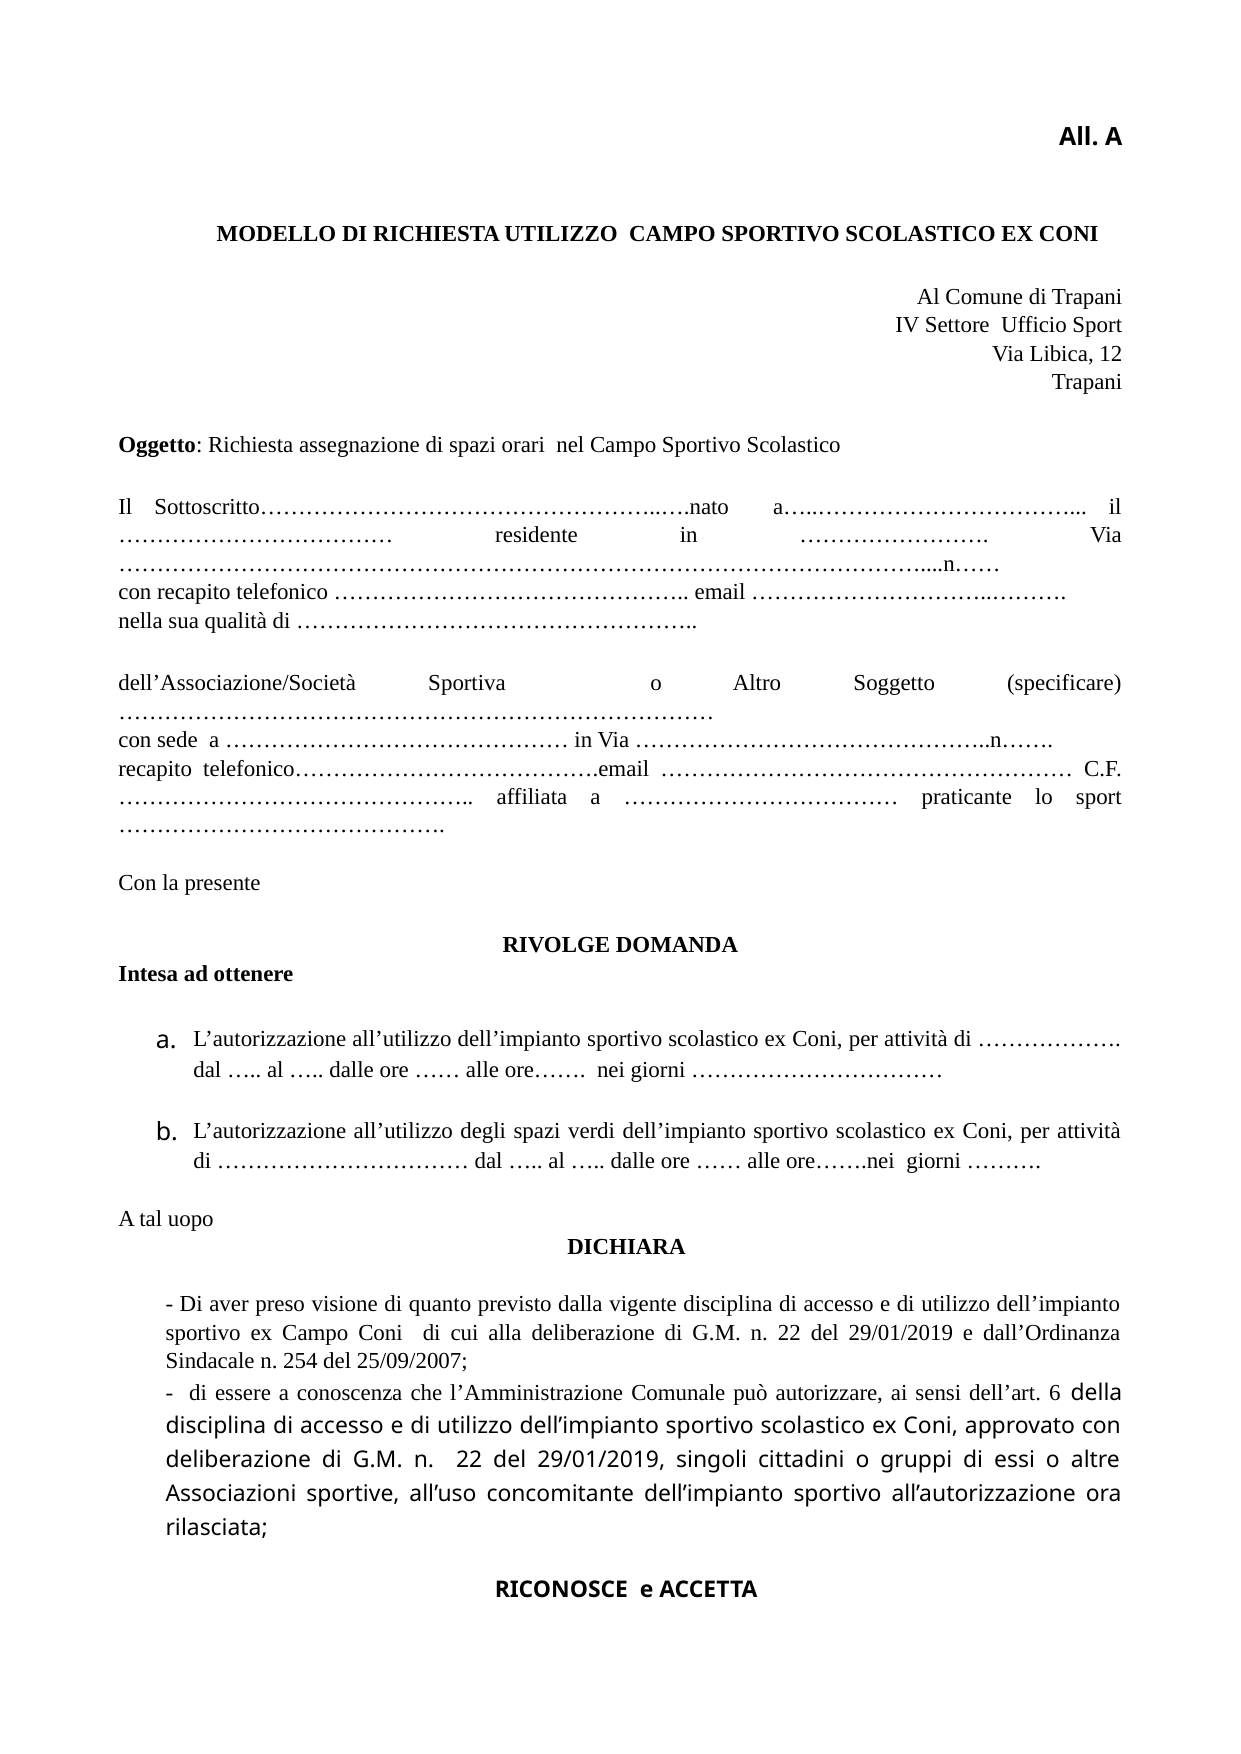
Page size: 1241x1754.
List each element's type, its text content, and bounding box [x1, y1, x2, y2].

text RICONOSCE e ACCETTA [130, 1573, 1122, 1607]
text nella sua qualità di …………………………………………….. [118, 607, 1122, 635]
text Intesa ad ottenere [118, 960, 1122, 988]
list DICHIARA [532, 1233, 1122, 1262]
text Trapani [118, 368, 1122, 397]
text Con la presente [118, 869, 1122, 897]
text Via Libica, 12 [118, 340, 1122, 368]
text IV Settore Ufficio Sport [118, 311, 1122, 340]
text Al Comune di Trapani [118, 283, 1122, 311]
text dell’Associazione/Società Sportiva o Altro Soggetto (specificare) …………………………………………………………………… [118, 669, 1122, 726]
list L’autorizzazione all’utilizzo degli spazi verdi dell’impianto sportivo scolastico ex Coni, per attività di …………………………… dal ….. al ….. dalle ore …… alle ore…….nei giorni ………. [156, 1113, 1122, 1176]
text MODELLO DI RICHIESTA UTILIZZO CAMPO SPORTIVO SCOLASTICO EX CONI [193, 220, 1122, 249]
list - di essere a conoscenza che l’Amministrazione Comunale può autorizzare, ai sensi dell’art. 6 della disciplina di accesso e di utilizzo dell’impianto sportivo scolastico ex Coni, approvato con deliberazione di G.M. n. 22 del 29/01/2019, singoli cittadini o gruppi di essi o altre Associazioni sportive, all’uso concomitante dell’impianto sportivo all’autorizzazione ora rilasciata; [130, 1376, 1122, 1544]
list L’autorizzazione all’utilizzo dell’impianto sportivo scolastico ex Coni, per attività di ………………. dal ….. al ….. dalle ore …… alle ore……. nei giorni …………………………… [156, 1022, 1122, 1085]
text RIVOLGE DOMANDA [118, 931, 1122, 960]
list - Di aver preso visione di quanto previsto dalla vigente disciplina di accesso e di utilizzo dell’impianto sportivo ex Campo Coni di cui alla deliberazione di G.M. n. 22 del 29/01/2019 e dall’Ordinanza Sindacale n. 254 del 25/09/2007; [130, 1290, 1122, 1376]
text Il Sottoscritto……………………………………………..….nato a…..……………………………... il ……………………………… residente in ……………………. Via ……………………………………………………………………………………………....n…… [118, 493, 1122, 578]
text A tal uopo [118, 1205, 1122, 1233]
text con recapito telefonico ……………………………………….. email …………………………..………. [118, 578, 1122, 607]
text con sede a ……………………………………… in Via ………………………………………..n……. [118, 726, 1122, 755]
text Oggetto: Richiesta assegnazione di spazi orari nel Campo Sportivo Scolastico [118, 431, 1122, 459]
text recapito telefonico………………………………….email ……………………………………………… C.F. ……………………………………….. affiliata a ……………………………… praticante lo sport ……………………………………. [118, 755, 1122, 840]
text All. A [193, 118, 1122, 152]
